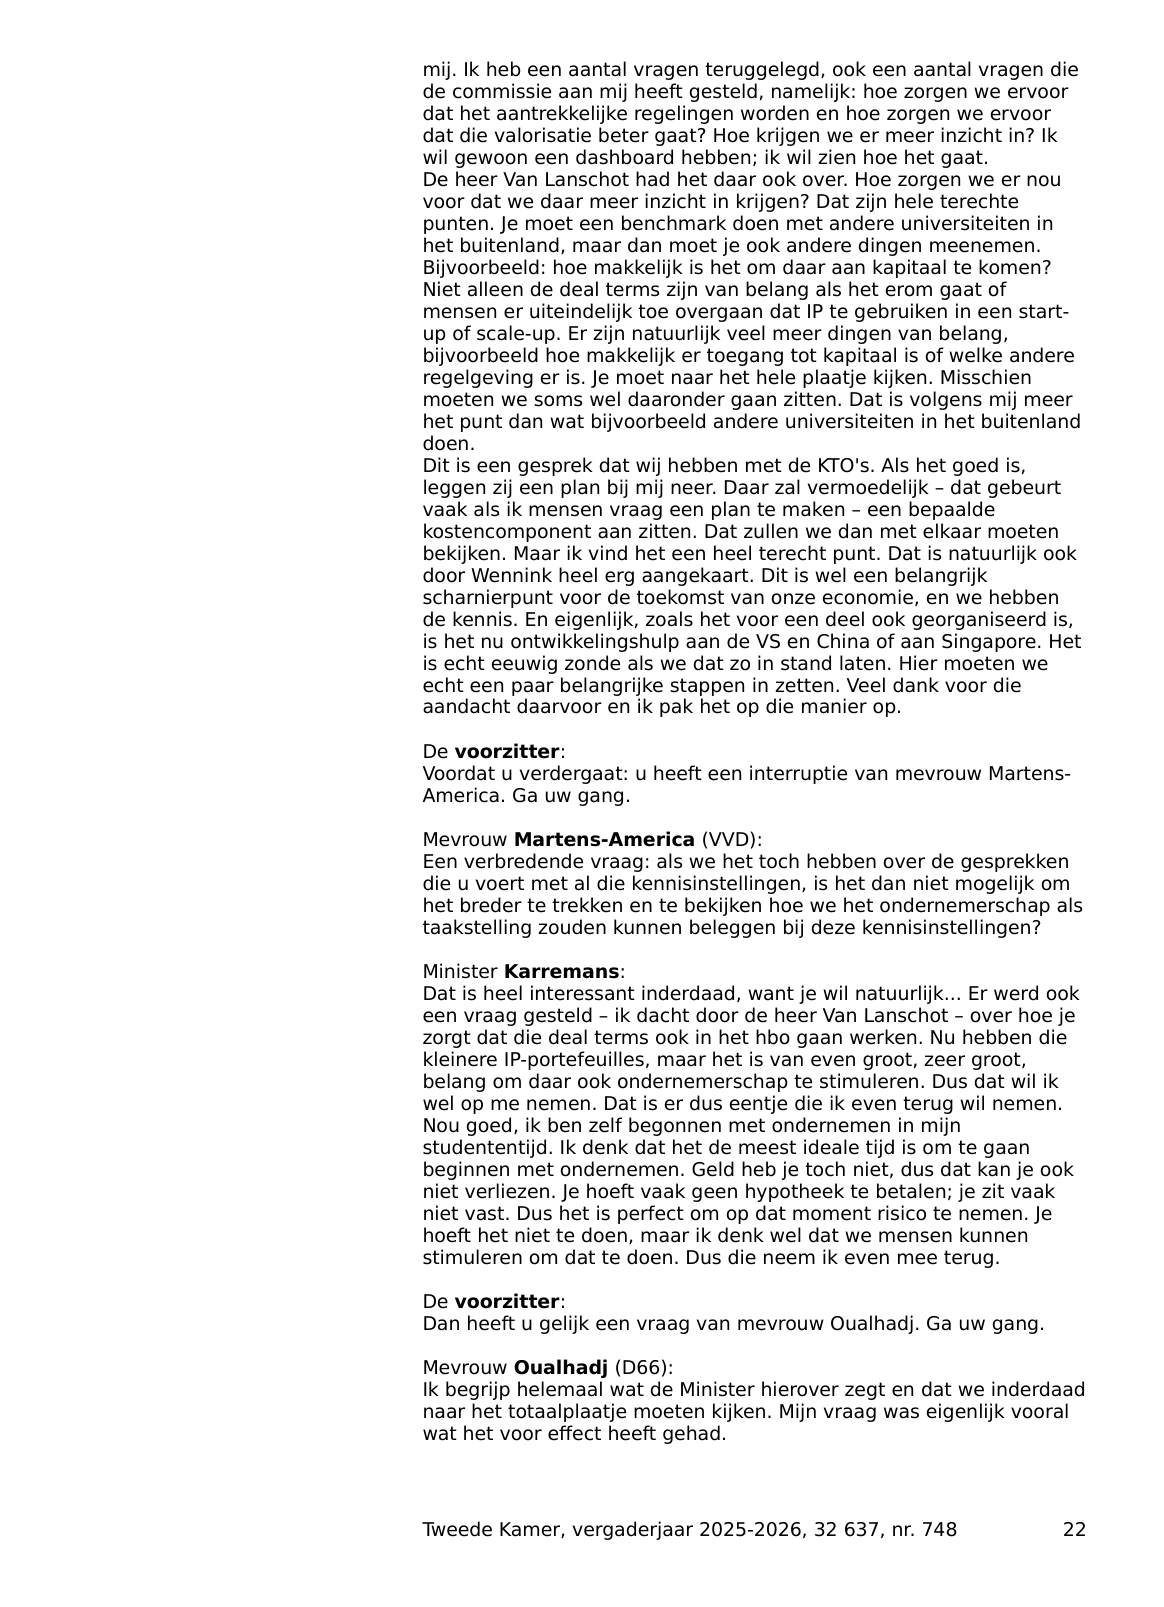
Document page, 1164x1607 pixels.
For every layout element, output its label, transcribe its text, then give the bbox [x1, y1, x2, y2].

text Dit is een gesprek dat wij hebben met de KTO's. Als het goed is, leggen zij een plan bij mij neer. Daar zal vermoedelijk – dat gebeurt vaak als ik mensen vraag een plan te maken – een bepaalde kostencomponent aan zitten. Dat zullen we dan met elkaar moeten bekijken. Maar ik vind het een heel terecht punt. Dat is natuurlijk ook door Wennink heel erg aangekaart. Dit is wel een belangrijk scharnierpunt voor de toekomst van onze economie, en we hebben de kennis. En eigenlijk, zoals het voor een deel ook georganiseerd is, is het nu ontwikkelingshulp aan de VS en China of aan Singapore. Het is echt eeuwig zonde als we dat zo in stand laten. Hier moeten we echt een paar belangrijke stappen in zetten. Veel dank voor die aandacht daarvoor en ik pak het op die manier op. [422, 455, 1087, 718]
text Een verbredende vraag: als we het toch hebben over de gesprekken die u voert met al die kennisinstellingen, is het dan niet mogelijk om het breder te trekken en te bekijken hoe we het ondernemerschap als taakstelling zouden kunnen beleggen bij deze kennisinstellingen? [422, 851, 1087, 939]
text Minister Karremans: [422, 961, 1087, 983]
text Voordat u verdergaat: u heeft een interruptie van mevrouw Martens-America. Ga uw gang. [422, 763, 1087, 807]
text De voorzitter: [422, 1291, 1087, 1313]
text Mevrouw Martens-America (VVD): [422, 829, 1087, 851]
text De heer Van Lanschot had het daar ook over. Hoe zorgen we er nou voor dat we daar meer inzicht in krijgen? Dat zijn hele terechte punten. Je moet een benchmark doen met andere universiteiten in het buitenland, maar dan moet je ook andere dingen meenemen. Bijvoorbeeld: hoe makkelijk is het om daar aan kapitaal te komen? Niet alleen de deal terms zijn van belang als het erom gaat of mensen er uiteindelijk toe overgaan dat IP te gebruiken in een start-up of scale-up. Er zijn natuurlijk veel meer dingen van belang, bijvoorbeeld hoe makkelijk er toegang tot kapitaal is of welke andere regelgeving er is. Je moet naar het hele plaatje kijken. Misschien moeten we soms wel daaronder gaan zitten. Dat is volgens mij meer het punt dan wat bijvoorbeeld andere universiteiten in het buitenland doen. [422, 169, 1087, 455]
text Ik begrijp helemaal wat de Minister hierover zegt en dat we inderdaad naar het totaalplaatje moeten kijken. Mijn vraag was eigenlijk vooral wat het voor effect heeft gehad. [422, 1379, 1087, 1445]
text mij. Ik heb een aantal vragen teruggelegd, ook een aantal vragen die de commissie aan mij heeft gesteld, namelijk: hoe zorgen we ervoor dat het aantrekkelijke regelingen worden en hoe zorgen we ervoor dat die valorisatie beter gaat? Hoe krijgen we er meer inzicht in? Ik wil gewoon een dashboard hebben; ik wil zien hoe het gaat. [422, 59, 1087, 169]
text Dat is heel interessant inderdaad, want je wil natuurlijk... Er werd ook een vraag gesteld – ik dacht door de heer Van Lanschot – over hoe je zorgt dat die deal terms ook in het hbo gaan werken. Nu hebben die kleinere IP-portefeuilles, maar het is van even groot, zeer groot, belang om daar ook ondernemerschap te stimuleren. Dus dat wil ik wel op me nemen. Dat is er dus eentje die ik even terug wil nemen. Nou goed, ik ben zelf begonnen met ondernemen in mijn studententijd. Ik denk dat het de meest ideale tijd is om te gaan beginnen met ondernemen. Geld heb je toch niet, dus dat kan je ook niet verliezen. Je hoeft vaak geen hypotheek te betalen; je zit vaak niet vast. Dus het is perfect om op dat moment risico te nemen. Je hoeft het niet te doen, maar ik denk wel dat we mensen kunnen stimuleren om dat te doen. Dus die neem ik even mee terug. [422, 983, 1087, 1268]
text Dan heeft u gelijk een vraag van mevrouw Oualhadj. Ga uw gang. [422, 1313, 1087, 1335]
text De voorzitter: [422, 741, 1087, 763]
text Mevrouw Oualhadj (D66): [422, 1357, 1087, 1379]
